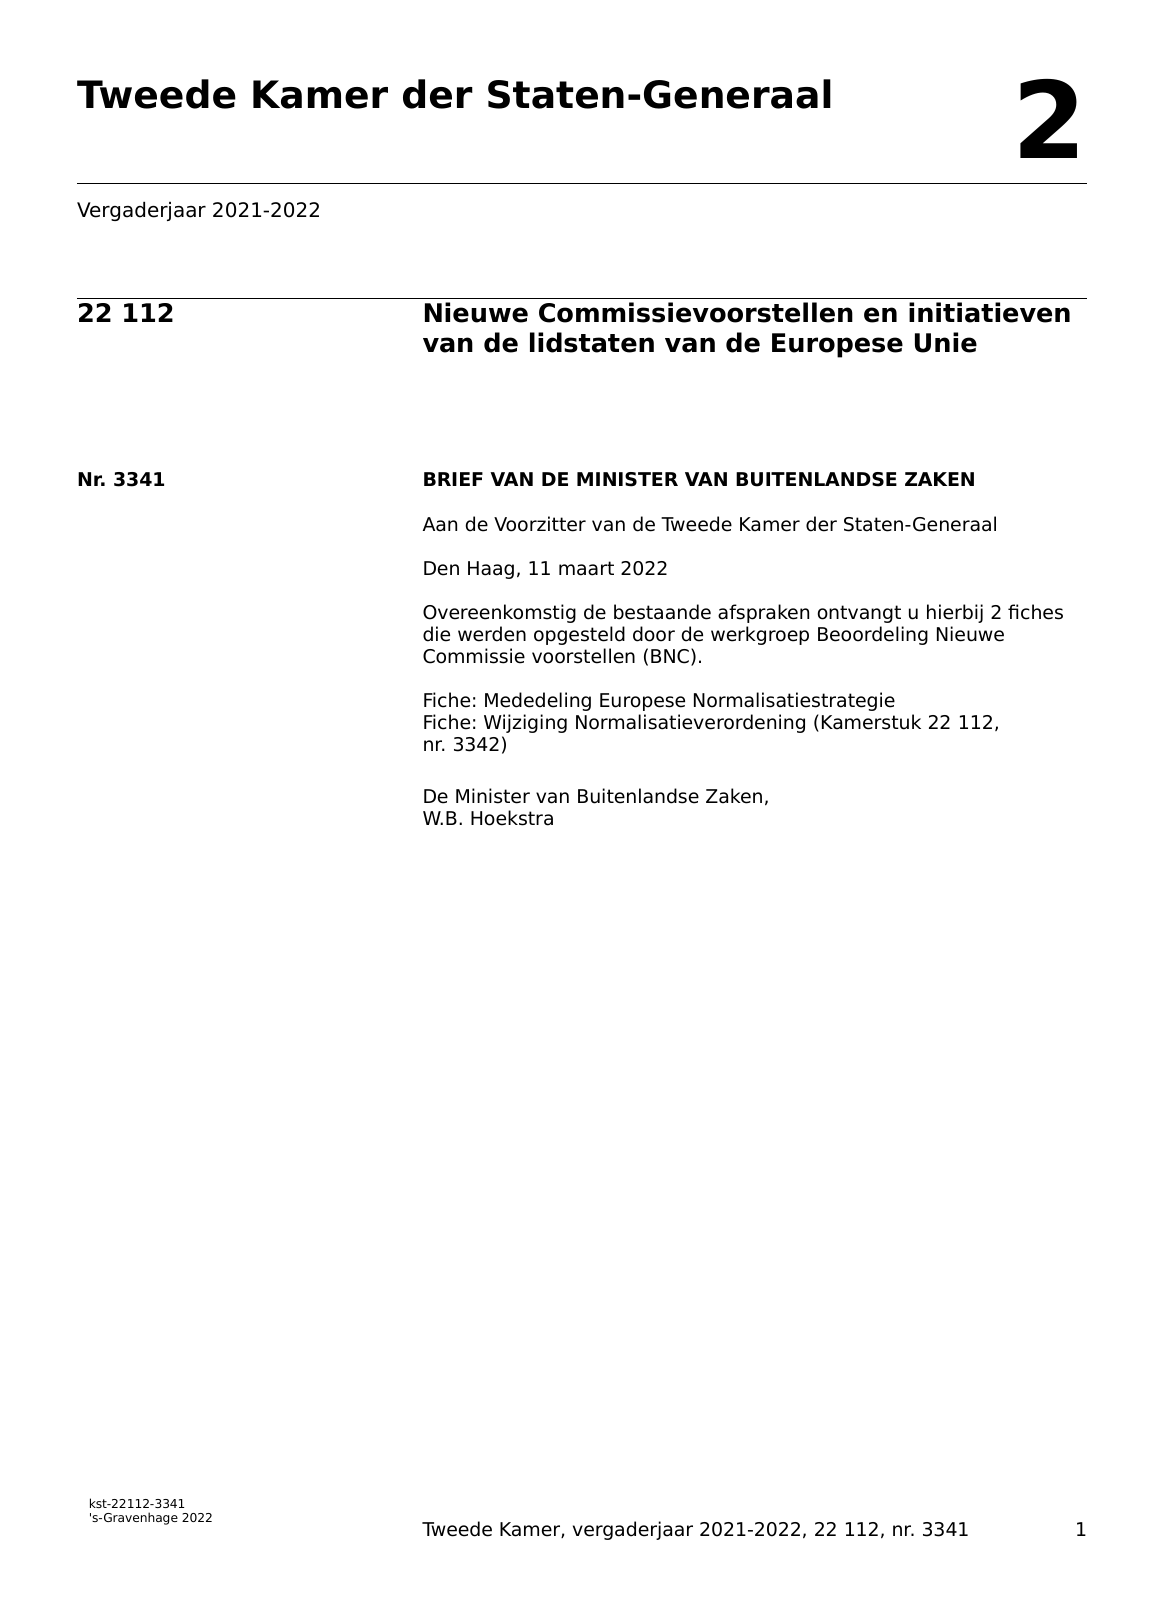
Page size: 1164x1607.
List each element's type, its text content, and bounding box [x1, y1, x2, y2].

text Fiche: Wijziging Normalisatieverordening (Kamerstuk 22 112, nr. 3342) [422, 712, 1087, 756]
text Den Haag, 11 maart 2022 [422, 558, 1087, 580]
text Fiche: Mededeling Europese Normalisatiestrategie [422, 690, 1087, 712]
subtitle Nr. 3341 BRIEF VAN DE MINISTER VAN BUITENLANDSE ZAKEN [77, 469, 1087, 491]
table_cell Vergaderjaar 2021-2022 [77, 184, 1087, 298]
text De Minister van Buitenlandse Zaken, W.B. Hoekstra [422, 786, 1087, 830]
subtitle 22 112 Nieuwe Commissievoorstellen en initiatieven van de lidstaten van de Europese Unie [77, 299, 1087, 358]
table_header Tweede Kamer der Staten-Generaal [77, 59, 886, 183]
text Aan de Voorzitter van de Tweede Kamer der Staten-Generaal [422, 513, 1087, 536]
table_header 2 [886, 59, 1087, 183]
text kst-22112-3341 [88, 1497, 323, 1511]
text 's-Gravenhage 2022 [88, 1511, 323, 1525]
text Overeenkomstig de bestaande afspraken ontvangt u hierbij 2 fiches die werden opgesteld door de werkgroep Beoordeling Nieuwe Commissie voorstellen (BNC). [422, 602, 1087, 668]
